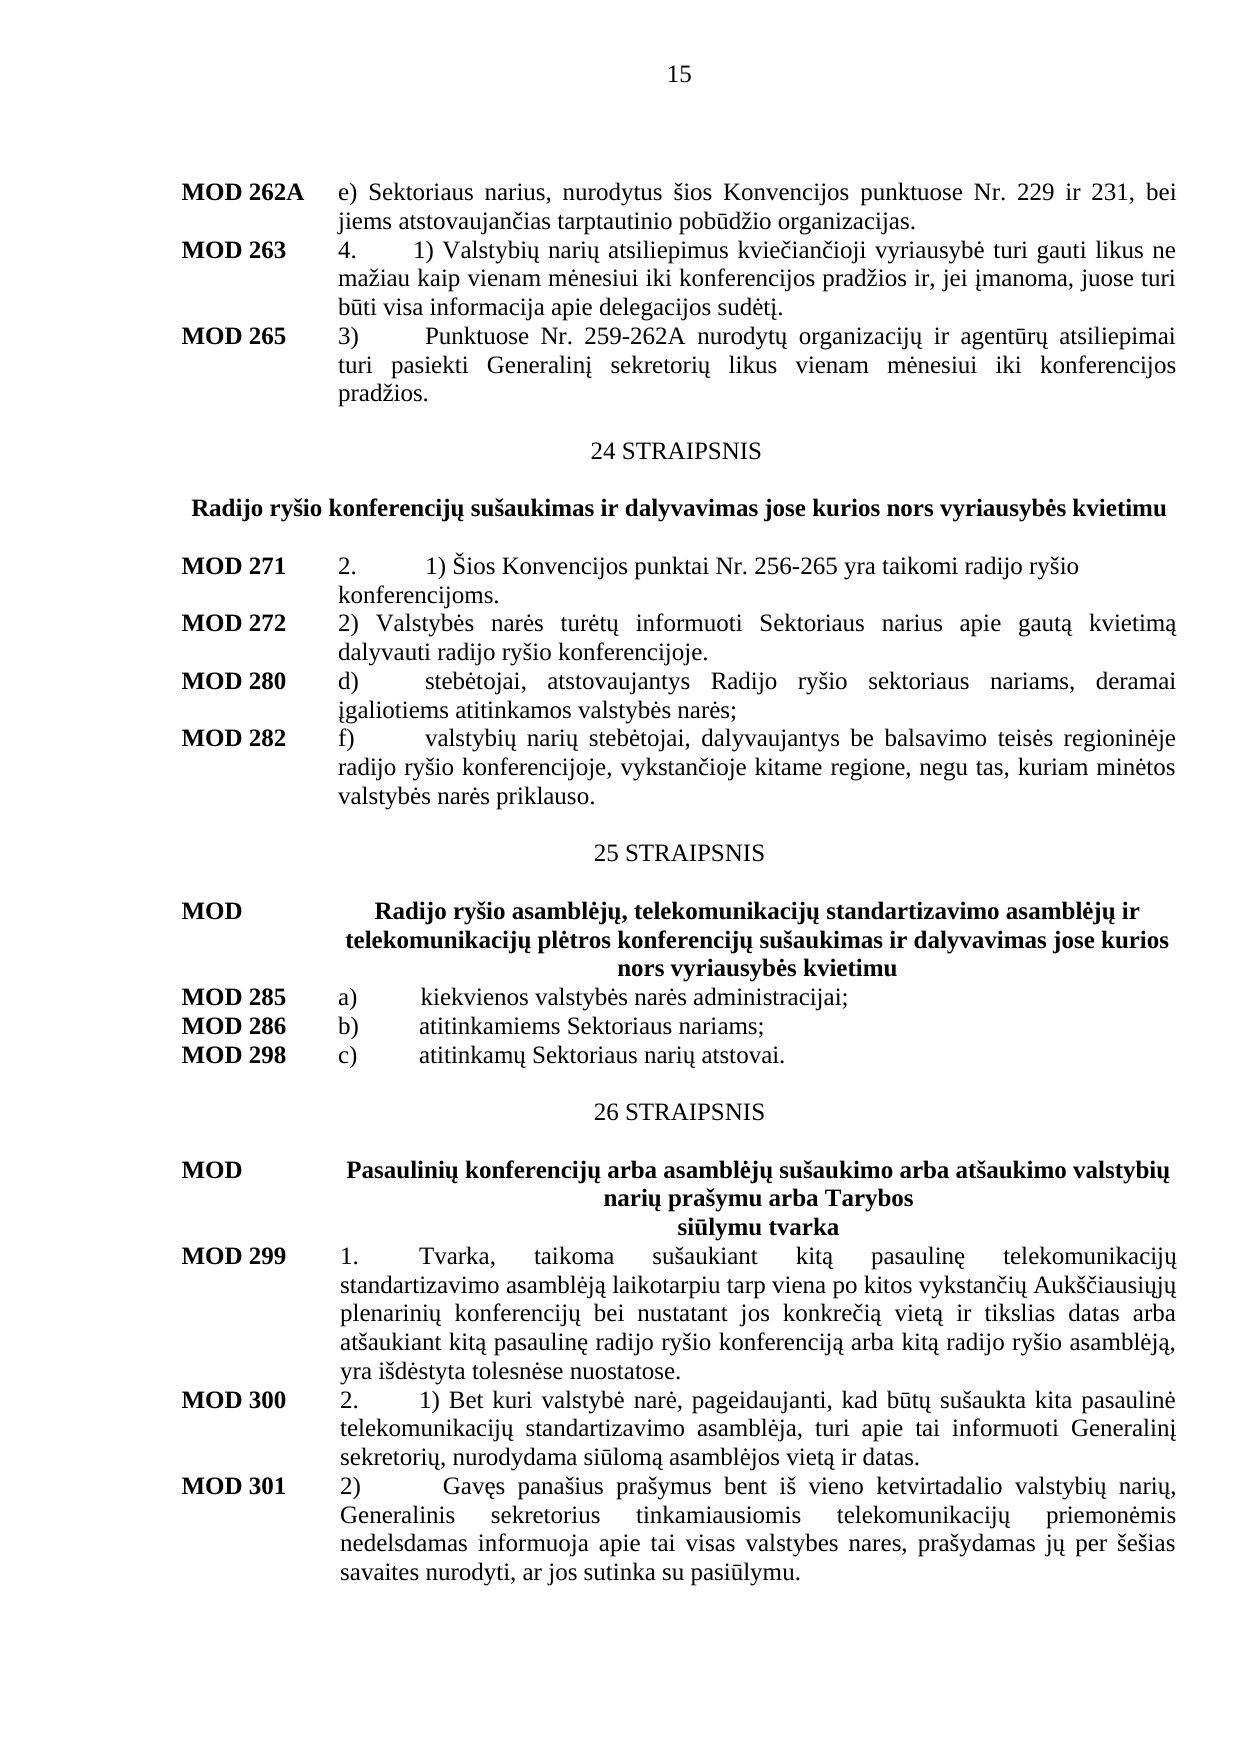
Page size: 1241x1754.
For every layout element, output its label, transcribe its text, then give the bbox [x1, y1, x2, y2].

table_cell MOD 262A [177, 177, 334, 235]
text 25 STRAIPSNIS [177, 838, 1181, 867]
table_cell MOD 300 [177, 1385, 336, 1471]
table_cell MOD 263 [177, 235, 334, 321]
table_header MOD [177, 896, 334, 982]
text 26 STRAIPSNIS [177, 1097, 1181, 1126]
table_cell MOD 286 [329, 1011, 334, 1040]
table_cell MOD 285 [329, 982, 334, 1011]
table_cell MOD 299 [177, 1241, 336, 1385]
table_cell MOD 280 [177, 666, 334, 723]
table_cell MOD 301 [177, 1471, 336, 1586]
table_header MOD [177, 1155, 336, 1241]
table_cell MOD 265 [177, 321, 334, 407]
table_cell MOD 298 [329, 1040, 334, 1068]
text Radijo ryšio konferencijų sušaukimas ir dalyvavimas jose kurios nors vyriausybės kvietimu [177, 493, 1181, 522]
table_header MOD 271 [177, 551, 334, 608]
text 24 STRAIPSNIS [177, 436, 1181, 465]
table_cell MOD 282 [177, 724, 334, 810]
table_cell MOD 272 [177, 609, 334, 666]
